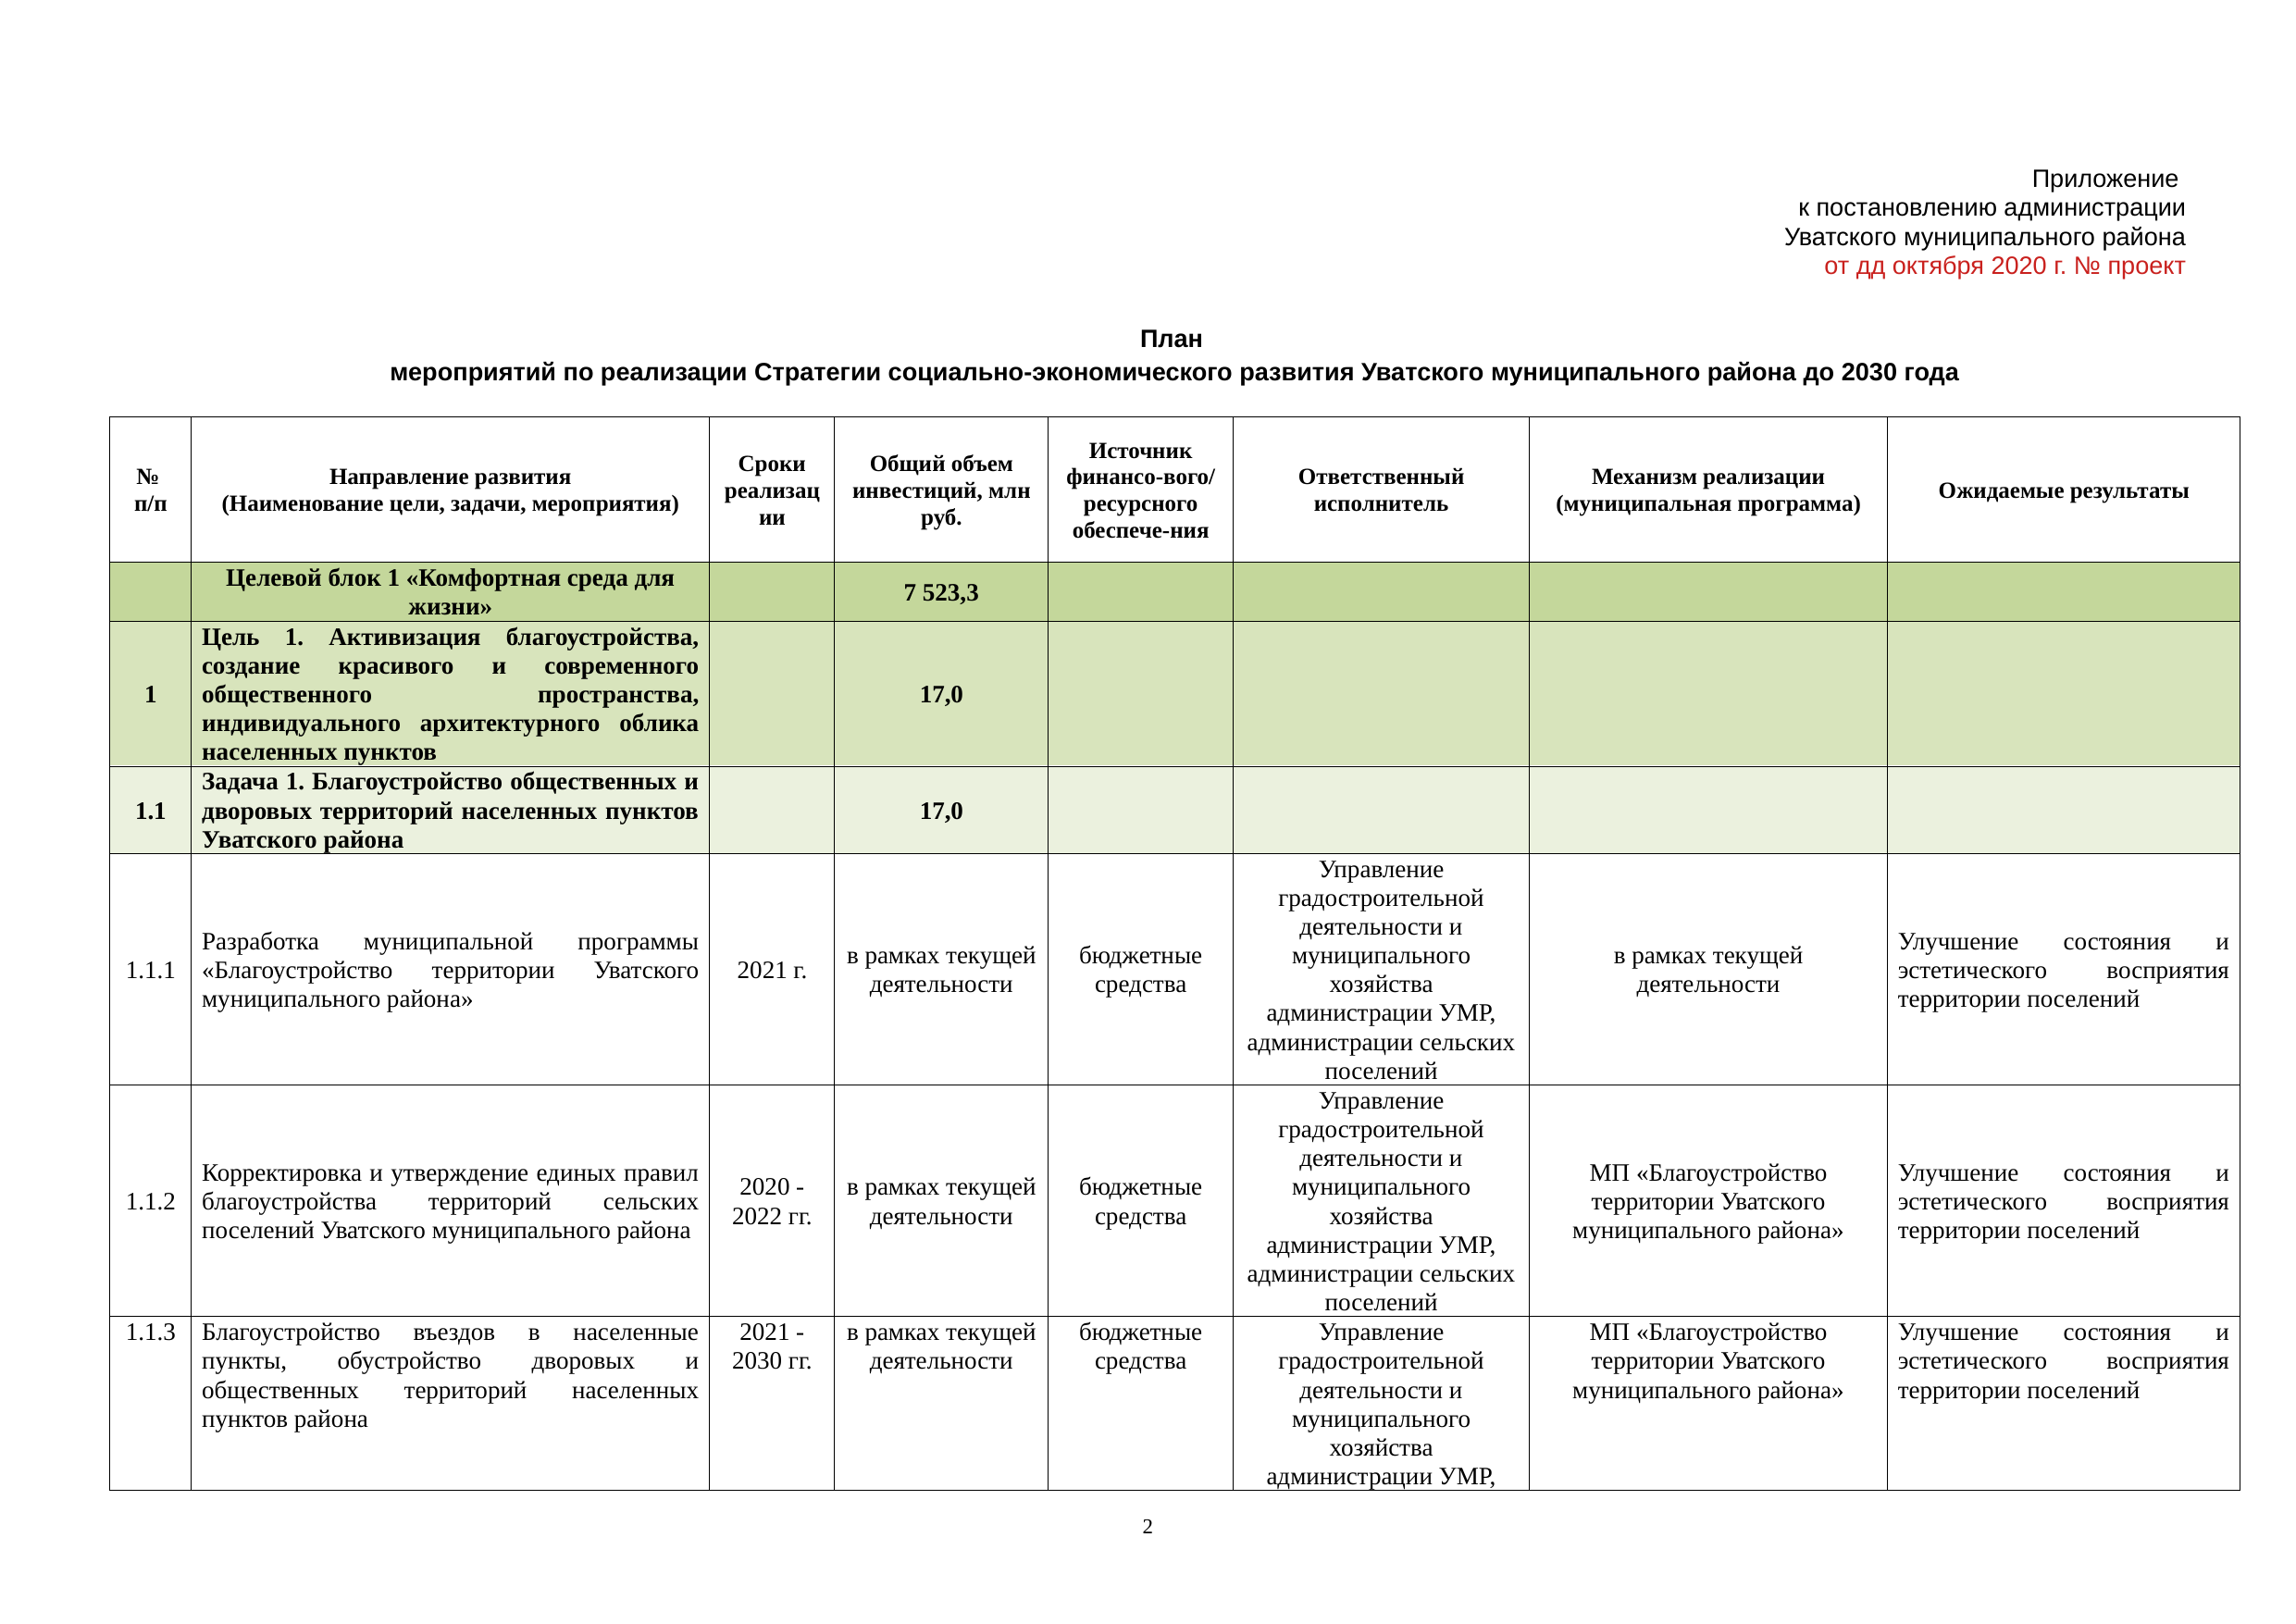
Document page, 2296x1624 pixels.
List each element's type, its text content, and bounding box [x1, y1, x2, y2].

table_cell [1530, 767, 1887, 853]
table_cell Управление градостроительной деятельности и муниципального хозяйства администрации УМР, [1234, 1317, 1529, 1490]
table_cell Управление градостроительной деятельности и муниципального хозяйства администрации УМР, администрации сельских поселений [1234, 854, 1529, 1085]
table_cell Корректировка и утверждение единых правил благоустройства территорий сельских поселений Уватского муниципального района [192, 1085, 709, 1316]
table_cell 2020 - 2022 гг. [710, 1085, 834, 1316]
table_cell Целевой блок 1 «Комфортная среда для жизни» [192, 563, 709, 621]
table_cell Управление градостроительной деятельности и муниципального хозяйства администрации УМР, администрации сельских поселений [1234, 1085, 1529, 1316]
table_cell в рамках текущей деятельности [1530, 854, 1887, 1085]
table_cell МП «Благоустройство территории Уватского муниципального района» [1530, 1085, 1887, 1316]
table_cell 17,0 [835, 767, 1048, 853]
table_cell 7 523,3 [835, 563, 1048, 621]
table_cell 1.1.3 [110, 1317, 191, 1490]
table_cell 2021 - 2030 гг. [710, 1317, 834, 1490]
table_cell 1.1.2 [110, 1085, 191, 1316]
table_cell 1 [110, 622, 191, 765]
table_cell бюджетные средства [1049, 1085, 1233, 1316]
table_cell бюджетные средства [1049, 1317, 1233, 1490]
text к постановлению администрации [109, 192, 2186, 222]
table_header Ответственный исполнитель [1234, 417, 1529, 562]
text от дд октября 2020 г. № проект [109, 251, 2186, 279]
table_cell Улучшение состояния и эстетического восприятия территории поселений [1888, 854, 2240, 1085]
table_cell [710, 767, 834, 853]
table_cell Улучшение состояния и эстетического восприятия территории поселений [1888, 1085, 2240, 1316]
table_cell [710, 622, 834, 765]
table_cell [1234, 767, 1529, 853]
text План [109, 323, 2186, 353]
table_cell [1530, 563, 1887, 621]
table_cell [1888, 767, 2240, 853]
table_cell Благоустройство въездов в населенные пункты, обустройство дворовых и общественных территорий населенных пунктов района [192, 1317, 709, 1490]
table_cell [1888, 563, 2240, 621]
table_cell бюджетные средства [1049, 854, 1233, 1085]
table_header Сроки реализации [710, 417, 834, 562]
text мероприятий по реализации Стратегии социально-экономического развития Уватского муниципального района до 2030 года [109, 357, 2186, 386]
table_cell в рамках текущей деятельности [835, 1085, 1048, 1316]
table_cell [1530, 622, 1887, 765]
table_cell [1888, 622, 2240, 765]
table_cell [1049, 622, 1233, 765]
table_cell [1234, 622, 1529, 765]
table_cell [1234, 563, 1529, 621]
table_header № п/п [110, 417, 191, 562]
table_cell МП «Благоустройство территории Уватского муниципального района» [1530, 1317, 1887, 1490]
table_header Направление развития (Наименование цели, задачи, мероприятия) [192, 417, 709, 562]
table_cell в рамках текущей деятельности [835, 854, 1048, 1085]
table_header Источник финансо-вого/ ресурсного обеспече-ния [1049, 417, 1233, 562]
table_cell [710, 563, 834, 621]
table_cell 17,0 [835, 622, 1048, 765]
table_header Механизм реализации (муниципальная программа) [1530, 417, 1887, 562]
table_cell [1049, 767, 1233, 853]
table_header Ожидаемые результаты [1888, 417, 2240, 562]
table_cell 1.1 [110, 767, 191, 853]
table_cell Задача 1. Благоустройство общественных и дворовых территорий населенных пунктов Уватского района [192, 767, 709, 853]
text Уватского муниципального района [109, 222, 2186, 251]
table_cell Улучшение состояния и эстетического восприятия территории поселений [1888, 1317, 2240, 1490]
text Приложение [109, 164, 2186, 192]
table_cell в рамках текущей деятельности [835, 1317, 1048, 1490]
table_cell 2021 г. [710, 854, 834, 1085]
table_cell Разработка муниципальной программы «Благоустройство территории Уватского муниципального района» [192, 854, 709, 1085]
table_cell 1.1.1 [110, 854, 191, 1085]
table_cell [110, 563, 191, 621]
table_cell [1049, 563, 1233, 621]
table_cell Цель 1. Активизация благоустройства, создание красивого и современного общественного пространства, индивидуального архитектурного облика населенных пунктов [192, 622, 709, 765]
table_header Общий объем инвестиций, млн руб. [835, 417, 1048, 562]
